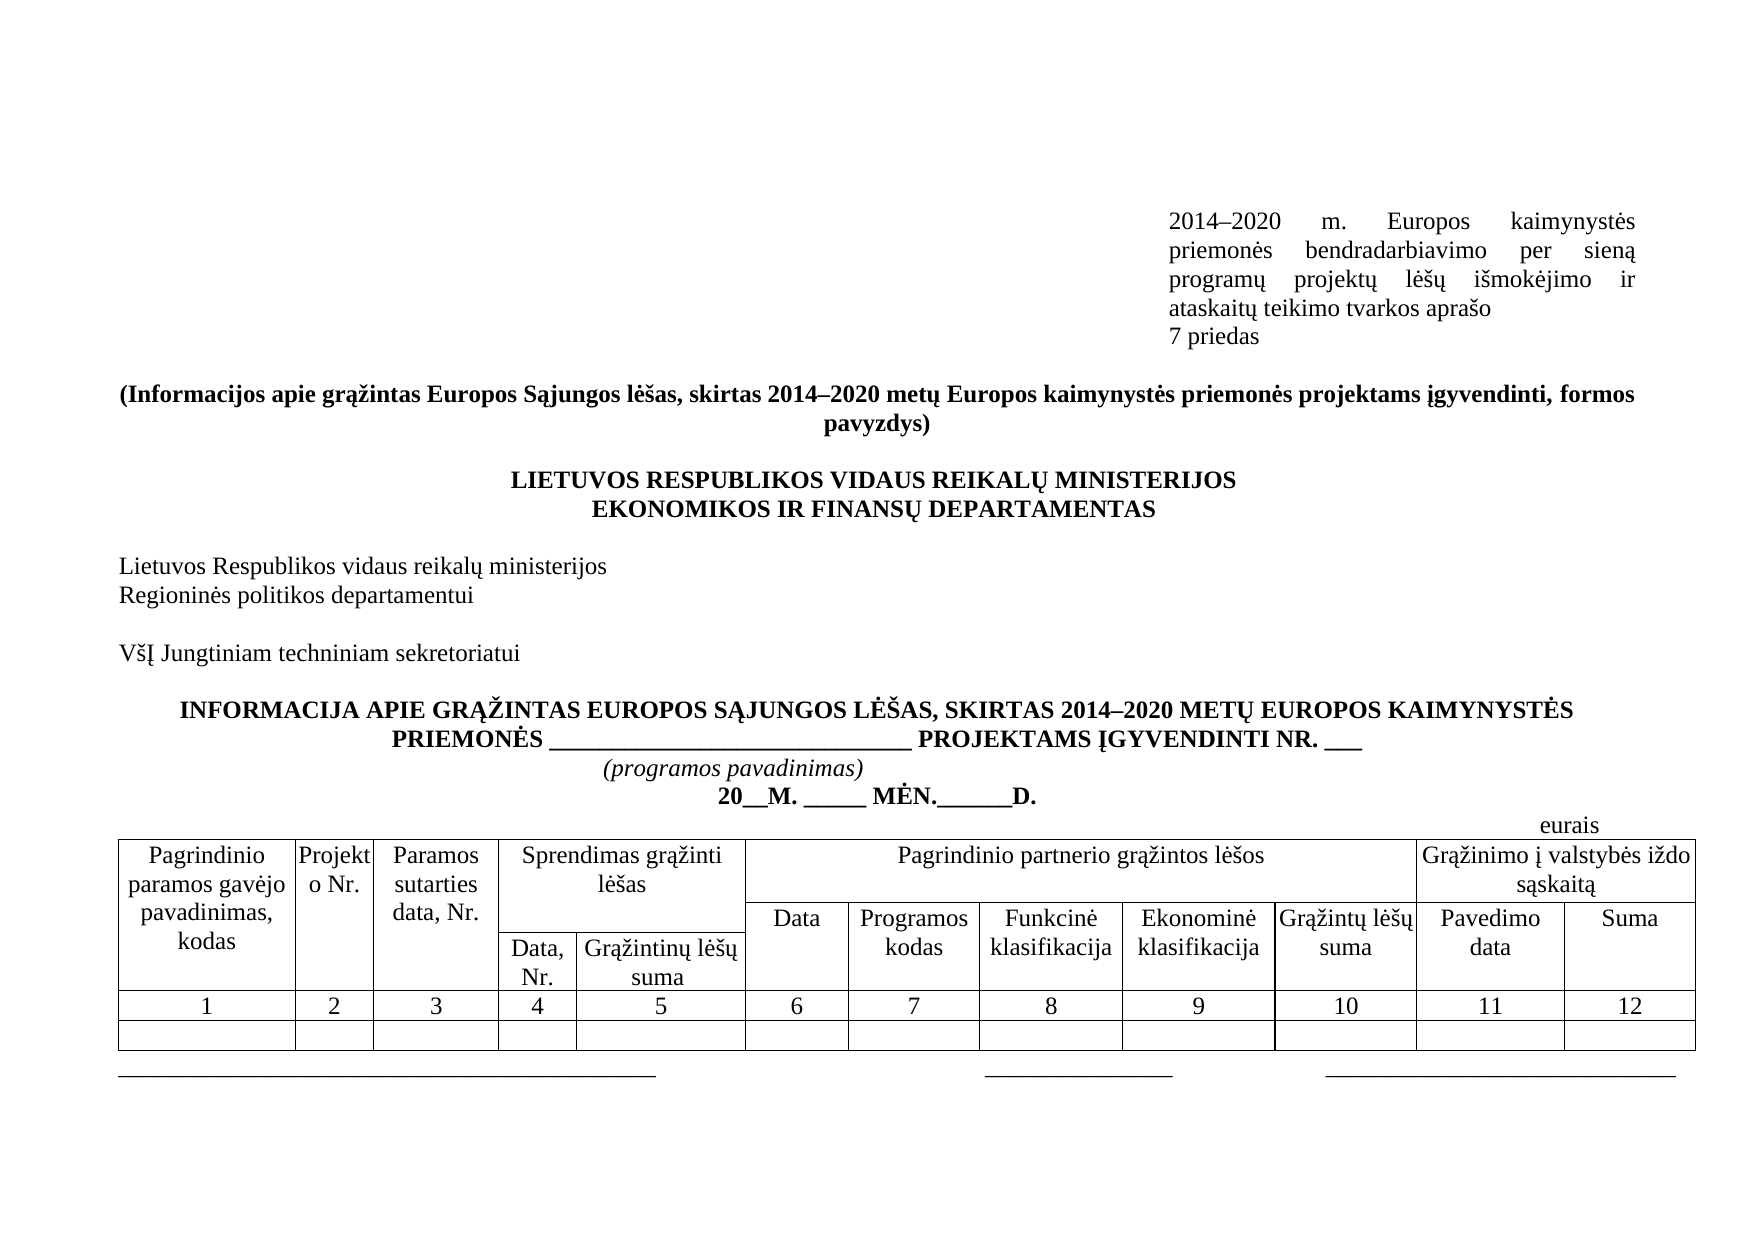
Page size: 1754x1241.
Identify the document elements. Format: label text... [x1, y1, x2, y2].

table_header Pagrindinio paramos gavėjo pavadinimas, kodas [119, 840, 295, 990]
table_cell Funkcinė klasifikacija [980, 903, 1122, 990]
table_cell 3 [374, 991, 498, 1020]
text Regioninės politikos departamentui [118, 580, 1635, 609]
text VšĮ Jungtiniam techniniam sekretoriatui [118, 638, 1635, 666]
table_cell [577, 1021, 745, 1050]
text INFORMACIJA APIE GRĄŽINTAS EUROPOS SĄJUNGOS LĖŠAS, SKIRTAS 2014–2020 METŲ EUROPOS KAIMYNYSTĖS PRIEMONĖS _____________________________ PROJEKTAMS ĮGYVENDINTI NR. ___ [118, 695, 1635, 753]
table_cell Data [746, 903, 848, 990]
table_cell 1 [119, 991, 295, 1020]
table_cell [1565, 1021, 1695, 1050]
table_cell 7 [849, 991, 979, 1020]
text LIETUVOS RESPUBLIKOS VIDAUS REIKALŲ MINISTERIJOS [118, 465, 1635, 494]
table_cell 11 [1417, 991, 1564, 1020]
table_cell [1696, 1020, 1750, 1050]
table_cell Grąžintinų lėšų suma [577, 933, 745, 990]
table_cell [980, 1021, 1122, 1050]
text 7 priedas [1168, 321, 1635, 350]
table_cell ___________________________________________ [118, 1051, 985, 1092]
table_header Grąžinimo į valstybės iždo sąskaitą [1417, 840, 1695, 902]
table_cell 5 [577, 991, 745, 1020]
table_cell [1417, 1021, 1564, 1050]
table_cell Programos kodas [849, 903, 979, 990]
text Lietuvos Respublikos vidaus reikalų ministerijos [118, 551, 1635, 580]
table_cell [1696, 902, 1750, 932]
text (programos pavadinimas) [118, 753, 1635, 781]
table_cell [296, 1021, 373, 1050]
table_cell [1276, 1021, 1416, 1050]
table_cell Grąžintų lėšų suma [1276, 903, 1416, 990]
table_cell Ekonominė klasifikacija [1123, 903, 1274, 990]
table_cell [374, 1021, 498, 1050]
table_cell Data, Nr. [499, 933, 576, 990]
table_header Pagrindinio partnerio grąžintos lėšos [746, 840, 1416, 902]
table_cell Suma [1565, 903, 1695, 990]
table_cell 6 [746, 991, 848, 1020]
text eurais [118, 810, 1635, 839]
table_header Paramos sutarties data, Nr. [374, 840, 498, 990]
table_cell ____________________________ [1326, 1050, 1750, 1092]
table_cell [119, 1021, 295, 1050]
table_cell 10 [1276, 991, 1416, 1020]
table_cell [849, 1021, 979, 1050]
table_cell _______________ [985, 1051, 1326, 1092]
table_cell [1696, 990, 1750, 1020]
table_cell [746, 1021, 848, 1050]
table_header Sprendimas grąžinti lėšas [499, 840, 745, 932]
table_cell 8 [980, 991, 1122, 1020]
table_cell 9 [1123, 991, 1274, 1020]
text (Informacijos apie grąžintas Europos Sąjungos lėšas, skirtas 2014–2020 metų Europos kaimynystės priemonės projektams įgyvendinti, formos pavyzdys) [118, 379, 1635, 436]
text 2014–2020 m. Europos kaimynystės priemonės bendradarbiavimo per sieną programų projektų lėšų išmokėjimo ir ataskaitų teikimo tvarkos aprašo [1168, 206, 1636, 321]
table_header Projekto Nr. [296, 840, 373, 990]
table_header [1696, 839, 1750, 902]
table_cell Pavedimo data [1417, 903, 1564, 990]
table_cell [499, 1021, 576, 1050]
table_cell 4 [499, 991, 576, 1020]
text 20__M. _____ MĖN.______D. [118, 781, 1635, 810]
table_cell [1696, 932, 1750, 990]
table_cell 12 [1565, 991, 1695, 1020]
table_cell 2 [296, 991, 373, 1020]
text EKONOMIKOS IR FINANSŲ DEPARTAMENTAS [118, 494, 1635, 523]
table_cell [1123, 1021, 1274, 1050]
